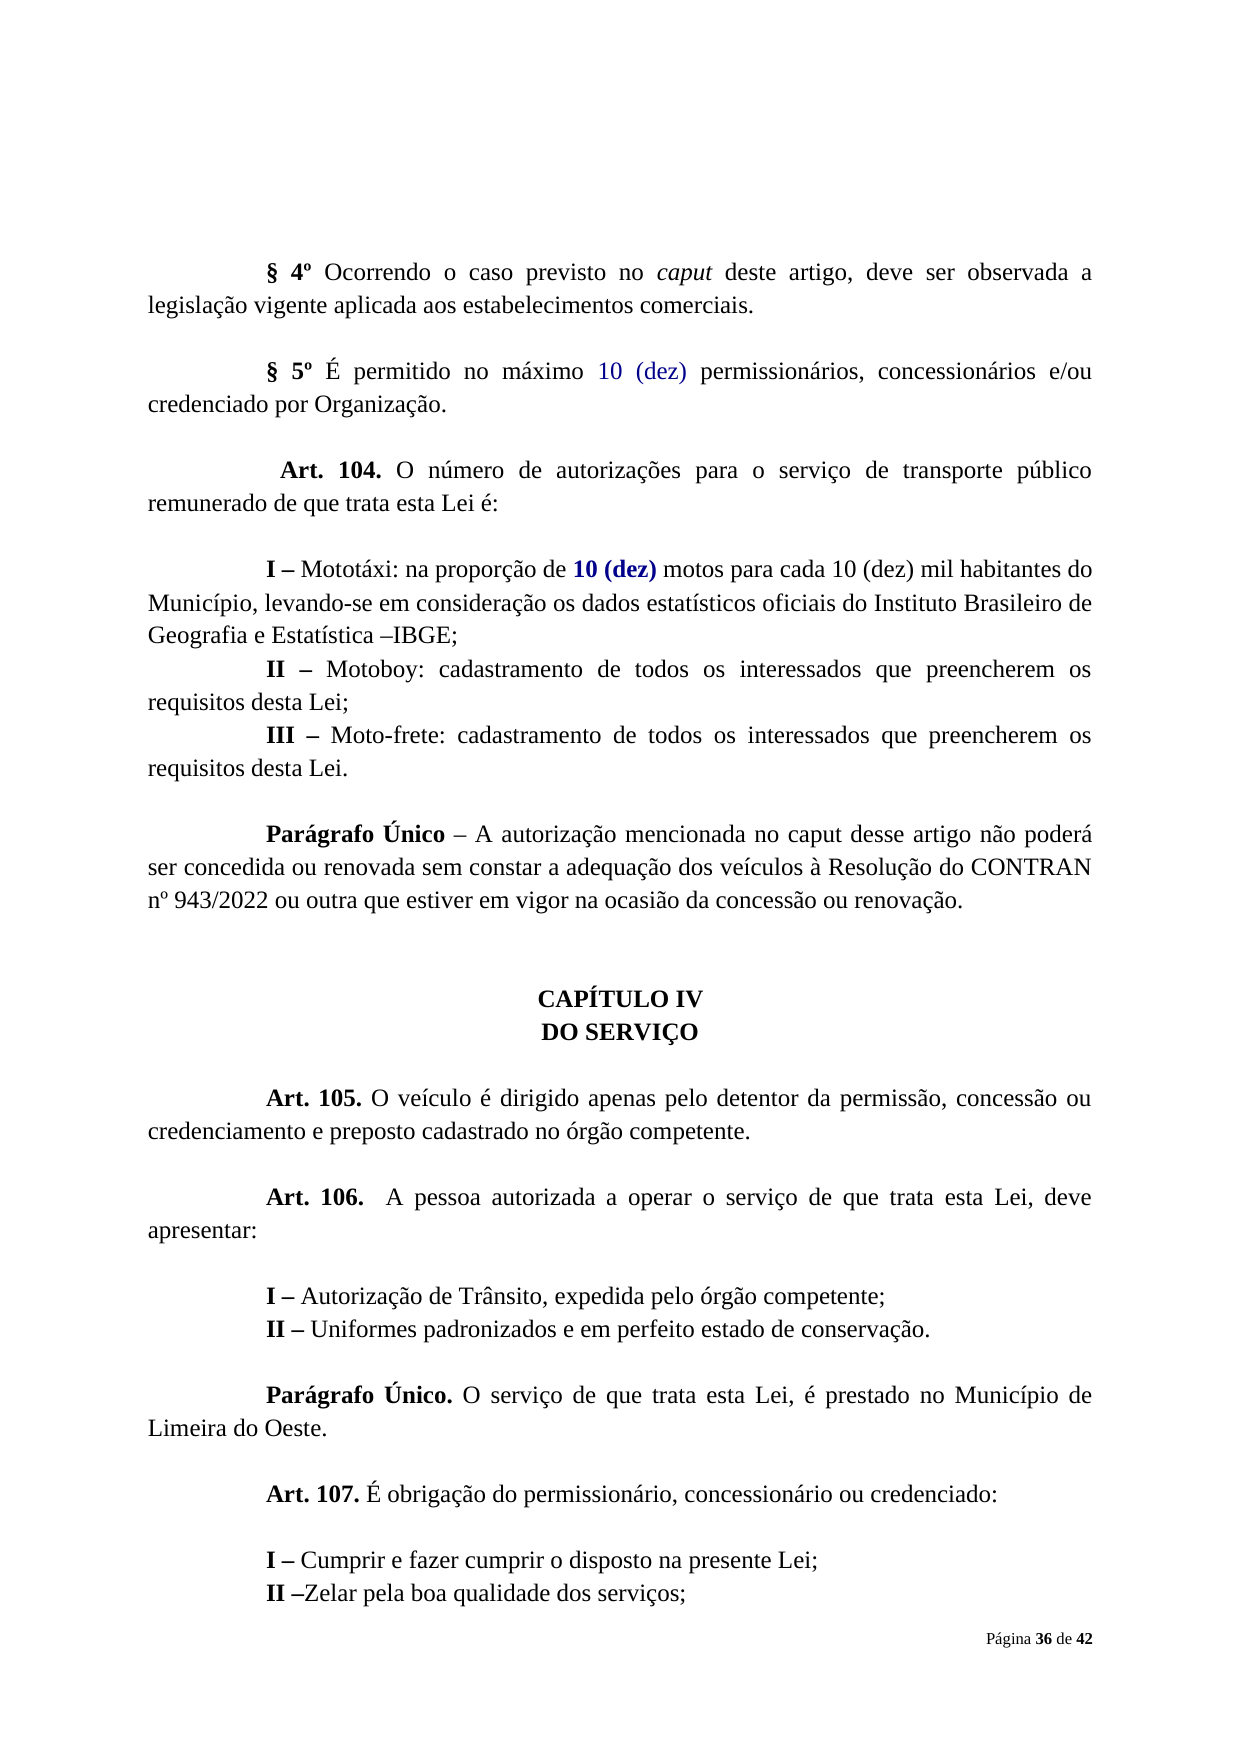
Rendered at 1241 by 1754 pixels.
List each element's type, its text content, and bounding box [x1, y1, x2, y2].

text Art. 104. O número de autorizações para o serviço de transporte público remunerado de que trata esta Lei é: [148, 456, 1093, 517]
text Art. 106. A pessoa autorizada a operar o serviço de que trata esta Lei, deve apresentar: [148, 1182, 1093, 1244]
text § 5º É permitido no máximo 10 (dez) permissionários, concessionários e/ou credenciado por Organização. [148, 356, 1093, 418]
text CAPÍTULO IV [148, 984, 1093, 1013]
text I – Cumprir e fazer cumprir o disposto na presente Lei; [148, 1545, 1093, 1574]
text Art. 107. É obrigação do permissionário, concessionário ou credenciado: [148, 1479, 1093, 1508]
text § 4º Ocorrendo o caso previsto no caput deste artigo, deve ser observada a legislação vigente aplicada aos estabelecimentos comerciais. [148, 257, 1093, 319]
text DO SERVIÇO [148, 1017, 1093, 1046]
text II –Zelar pela boa qualidade dos serviços; [148, 1578, 1093, 1607]
text I – Mototáxi: na proporção de 10 (dez) motos para cada 10 (dez) mil habitantes do Município, levando-se em consideração os dados estatísticos oficiais do Instituto Brasileiro de Geografia e Estatística –IBGE; [148, 554, 1093, 649]
text I – Autorização de Trânsito, expedida pelo órgão competente; [148, 1281, 1093, 1310]
text Art. 105. O veículo é dirigido apenas pelo detentor da permissão, concessão ou credenciamento e preposto cadastrado no órgão competente. [148, 1083, 1093, 1145]
text II – Uniformes padronizados e em perfeito estado de conservação. [148, 1314, 1093, 1343]
text III – Moto-frete: cadastramento de todos os interessados que preencherem os requisitos desta Lei. [148, 720, 1093, 781]
text Parágrafo Único. O serviço de que trata esta Lei, é prestado no Município de Limeira do Oeste. [148, 1380, 1093, 1442]
text Parágrafo Único – A autorização mencionada no caput desse artigo não poderá ser concedida ou renovada sem constar a adequação dos veículos à Resolução do CONTRAN nº 943/2022 ou outra que estiver em vigor na ocasião da concessão ou renovação. [148, 819, 1093, 913]
text II – Motoboy: cadastramento de todos os interessados que preencherem os requisitos desta Lei; [148, 654, 1093, 715]
